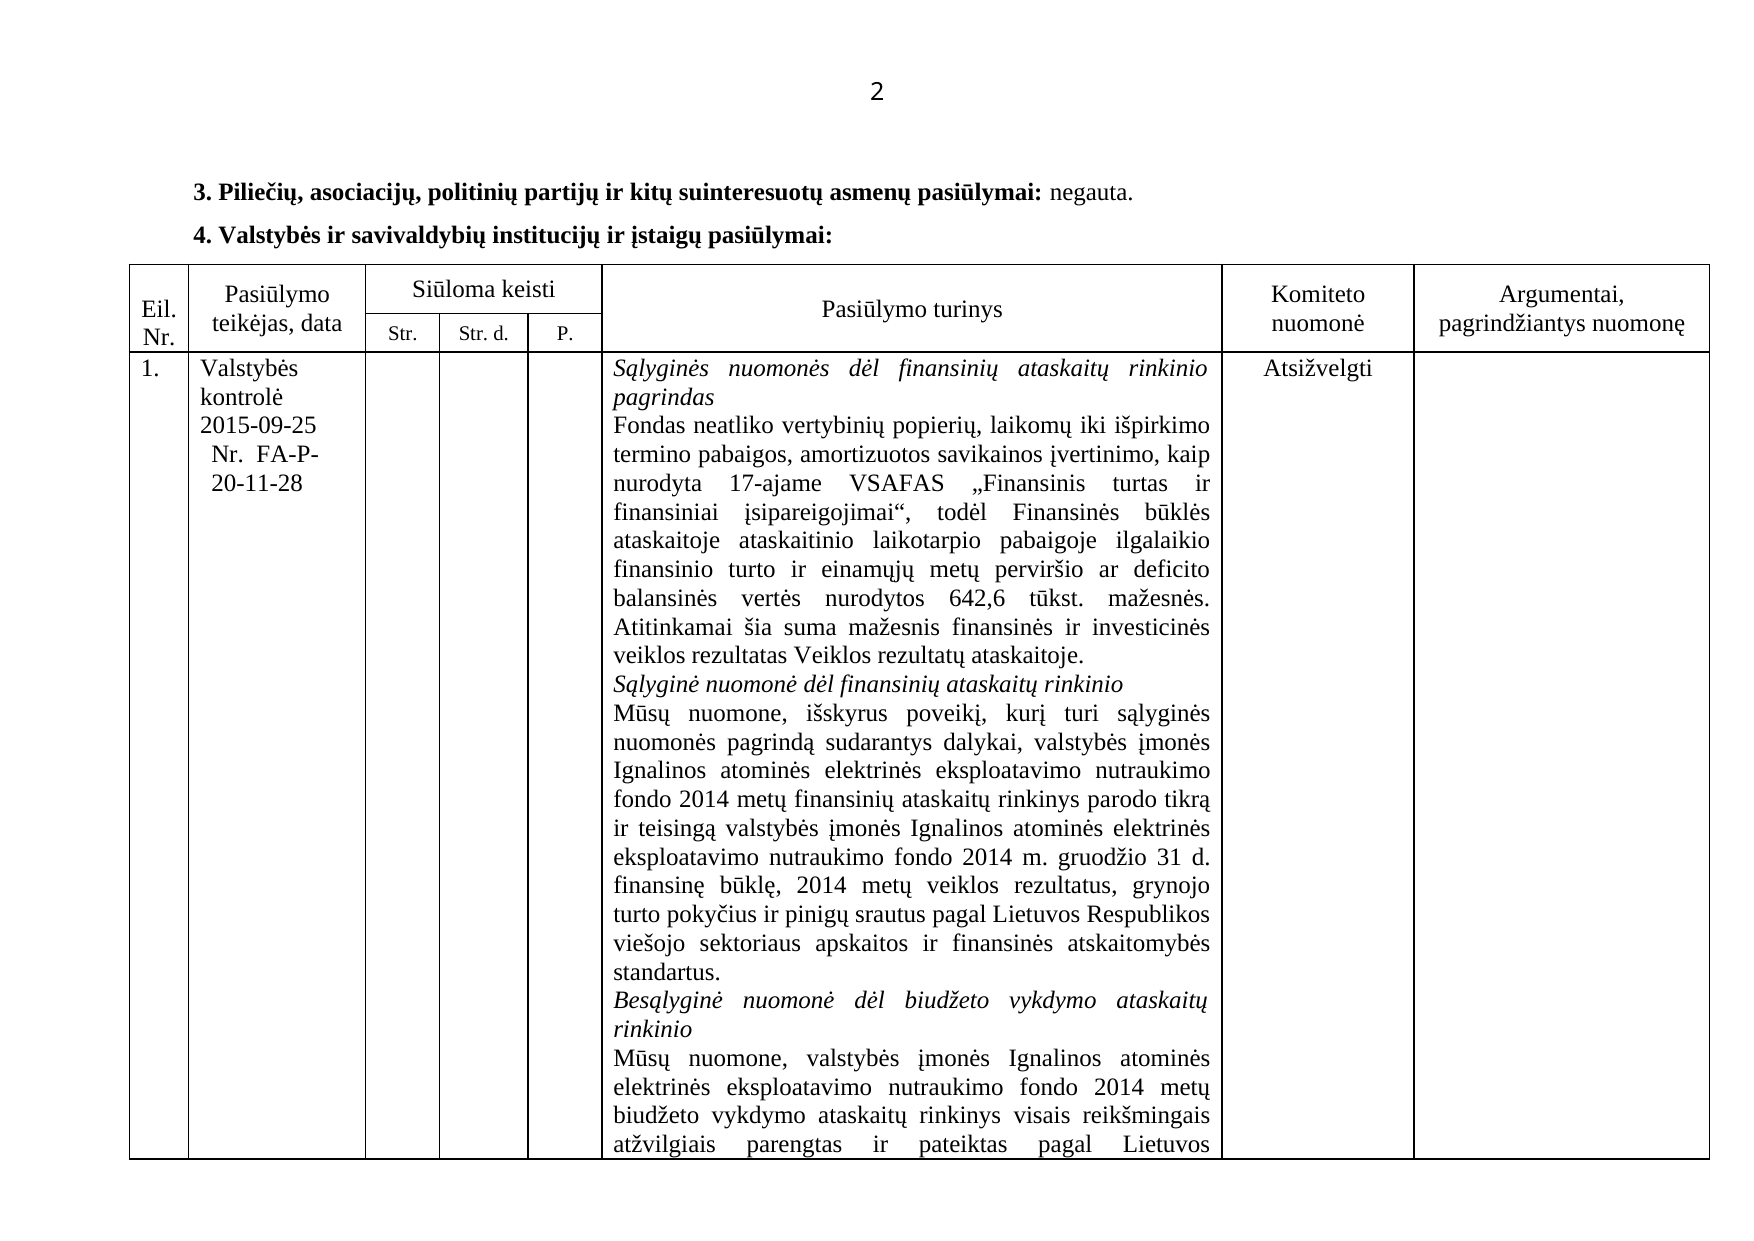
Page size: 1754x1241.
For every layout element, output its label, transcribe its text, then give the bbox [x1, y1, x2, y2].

table_cell Valstybės kontrolė 2015-09-25 [189, 353, 365, 1158]
table_cell [366, 353, 439, 1158]
table_cell P. [529, 314, 601, 351]
table_cell Atsižvelgti [1223, 353, 1413, 1158]
text 3. Piliečių, asociacijų, politinių partijų ir kitų suinteresuotų asmenų pasiūlymai: negauta. [118, 177, 1636, 206]
table_header Komiteto nuomonė [1223, 265, 1413, 351]
table_cell Str. d. [440, 314, 527, 351]
table_header Argumentai, pagrindžiantys nuomonę [1415, 265, 1709, 351]
table_cell [440, 353, 527, 1158]
table_cell [1415, 353, 1709, 1158]
table_header Nr. FA-P-20-11-28 [200, 439, 336, 497]
table_cell [529, 353, 601, 1158]
table_cell Sąlyginės nuomonės dėl finansinių ataskaitų rinkinio pagrindas Fondas neatliko vertybinių popierių, laikomų iki išpirkimo termino pabaigos, amortizuotos savikainos įvertinimo, kaip nurodyta 17-ajame VSAFAS „Finansinis turtas ir finansiniai įsipareigojimai“, todėl Finansinės būklės ataskaitoje ataskaitinio laikotarpio pabaigoje ilgalaikio finansinio turto ir einamųjų metų perviršio ar deficito balansinės vertės nurodytos 642,6 tūkst. mažesnės. Atitinkamai šia suma mažesnis finansinės ir investicinės veiklos rezultatas Veiklos rezultatų ataskaitoje. Sąlyginė nuomonė dėl finansinių ataskaitų rinkinio Mūsų nuomone, išskyrus poveikį, kurį turi sąlyginės nuomonės pagrindą sudarantys dalykai, valstybės įmonės Ignalinos atominės elektrinės eksploatavimo nutraukimo fondo 2014 metų finansinių ataskaitų rinkinys parodo tikrą ir teisingą valstybės įmonės Ignalinos atominės elektrinės eksploatavimo nutraukimo fondo 2014 m. gruodžio 31 d. finansinę būklę, 2014 metų veiklos rezultatus, grynojo turto pokyčius ir pinigų srautus pagal Lietuvos Respublikos viešojo sektoriaus apskaitos ir finansinės atskaitomybės standartus. Besąlyginė nuomonė dėl biudžeto vykdymo ataskaitų rinkinio Mūsų nuomone, valstybės įmonės Ignalinos atominės elektrinės eksploatavimo nutraukimo fondo 2014 metų biudžeto vykdymo ataskaitų rinkinys visais reikšmingais atžvilgiais parengtas ir pateiktas pagal Lietuvos [603, 353, 1221, 1158]
text 4. Valstybės ir savivaldybių institucijų ir įstaigų pasiūlymai: [118, 220, 1636, 249]
table_header Pasiūlymo turinys [603, 265, 1221, 351]
table_cell Str. [366, 314, 439, 351]
table_header Siūloma keisti [366, 265, 601, 313]
table_header Eil. Nr. [130, 265, 188, 351]
table_cell 1. [130, 353, 188, 1158]
table_header Pasiūlymo teikėjas, data [189, 265, 365, 351]
